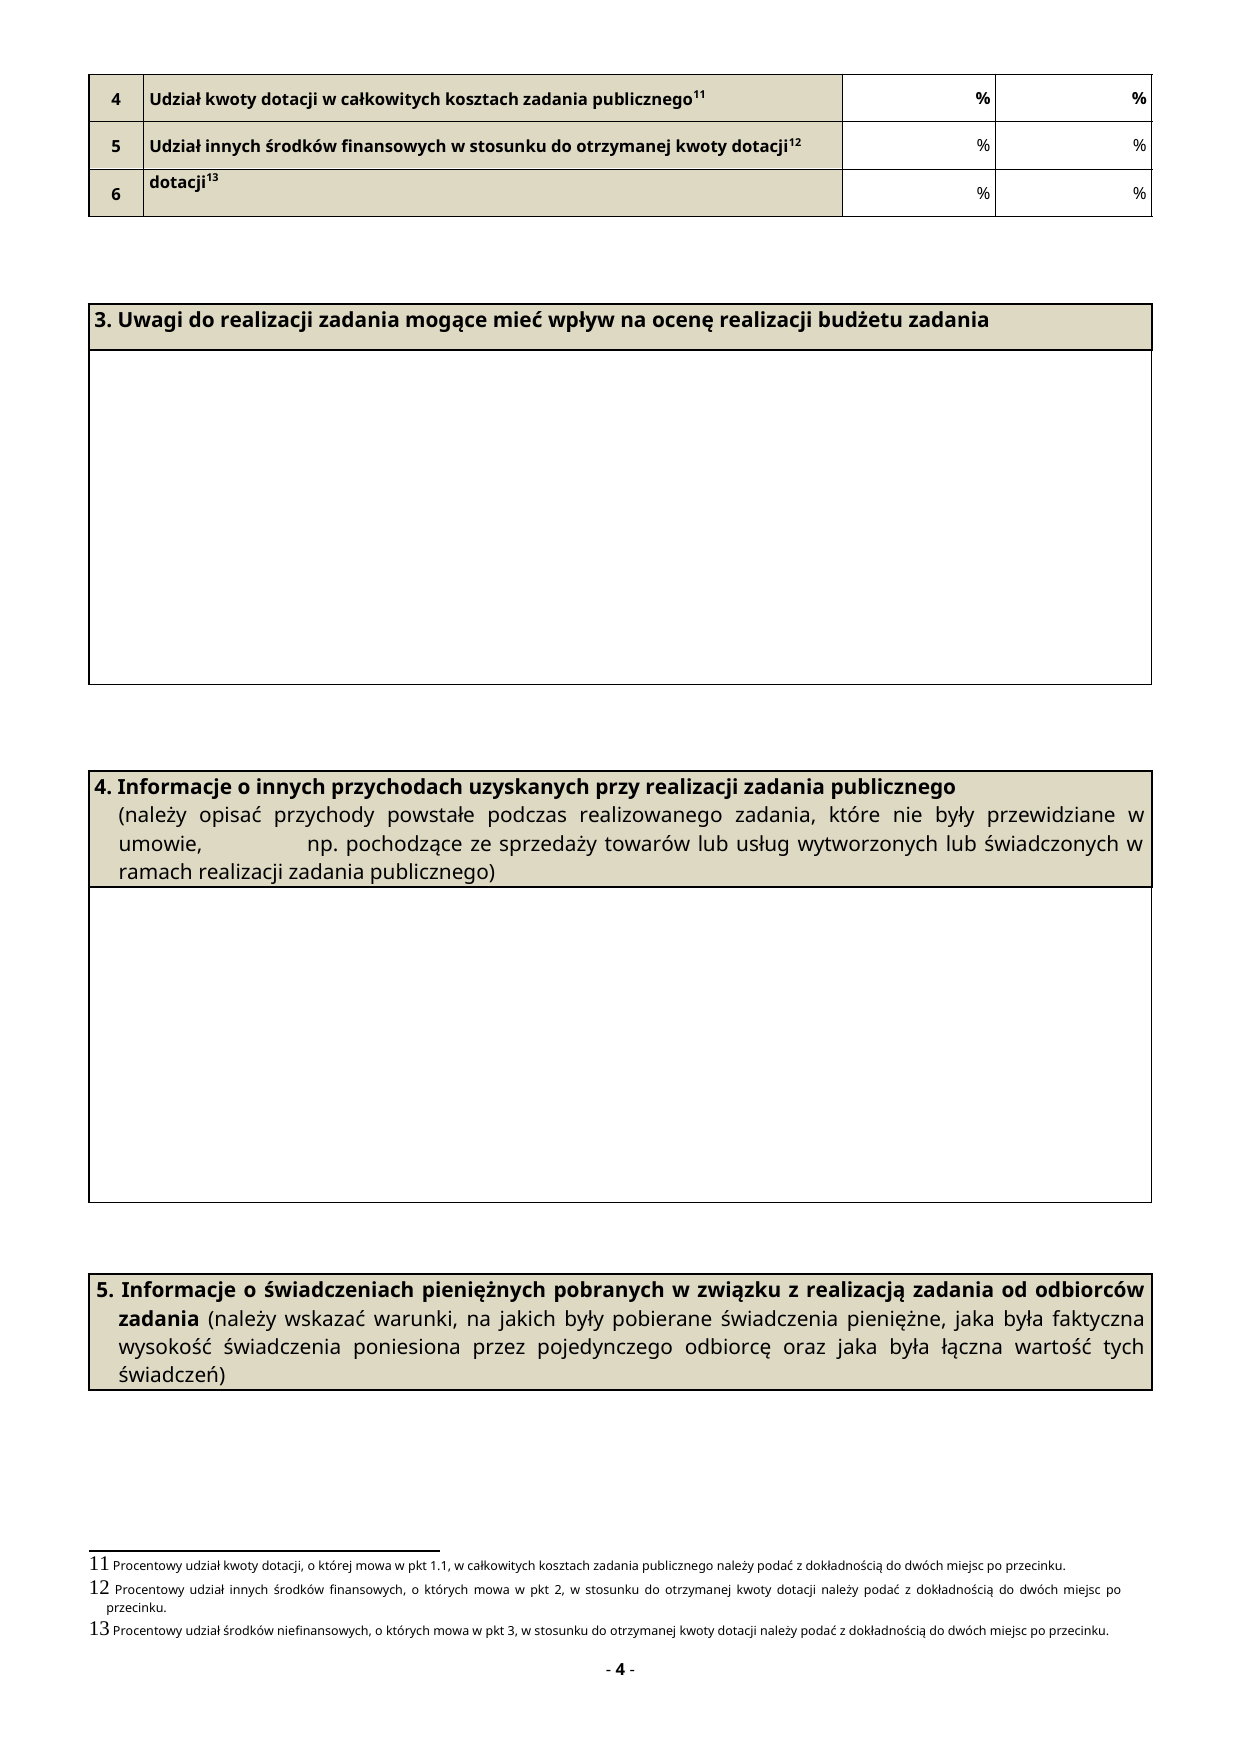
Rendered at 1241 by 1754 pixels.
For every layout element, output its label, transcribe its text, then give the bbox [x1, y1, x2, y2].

table_header 4. Informacje o innych przychodach uzyskanych przy realizacji zadania publicznego (należy opisać przychody powstałe podczas realizowanego zadania, które nie były przewidziane w umowie, np. pochodzące ze sprzedaży towarów lub usług wytworzonych lub świadczonych w ramach realizacji zadania publicznego) [90, 772, 1151, 886]
table_cell % [843, 122, 995, 168]
table_cell Udział innych środków finansowych w stosunku do otrzymanej kwoty dotacji [144, 122, 842, 168]
table_cell % [996, 170, 1151, 216]
table_cell % [843, 170, 995, 216]
table_cell Udział kwoty dotacji w całkowitych kosztach zadania publicznego [144, 75, 842, 121]
table_cell Udział wkładu osobowego i wkładu rzeczowego w stosunku do otrzymanej kwoty dotacji [144, 170, 842, 216]
table_header 5. Informacje o świadczeniach pieniężnych pobranych w związku z realizacją zadania od odbiorców zadania (należy wskazać warunki, na jakich były pobierane świadczenia pieniężne, jaka była faktyczna wysokość świadczenia poniesiona przez pojedynczego odbiorcę oraz jaka była łączna wartość tych świadczeń) [90, 1275, 1151, 1389]
table_cell 6 [90, 170, 143, 216]
table_cell % [996, 75, 1151, 121]
table_cell [90, 888, 1151, 1202]
table_cell % [996, 122, 1151, 168]
table_cell 5 [90, 122, 143, 168]
table_cell 4 [90, 75, 143, 121]
table_header 3. Uwagi do realizacji zadania mogące mieć wpływ na ocenę realizacji budżetu zadania [90, 305, 1151, 349]
table_cell [90, 351, 1151, 683]
table_cell % [843, 75, 995, 121]
